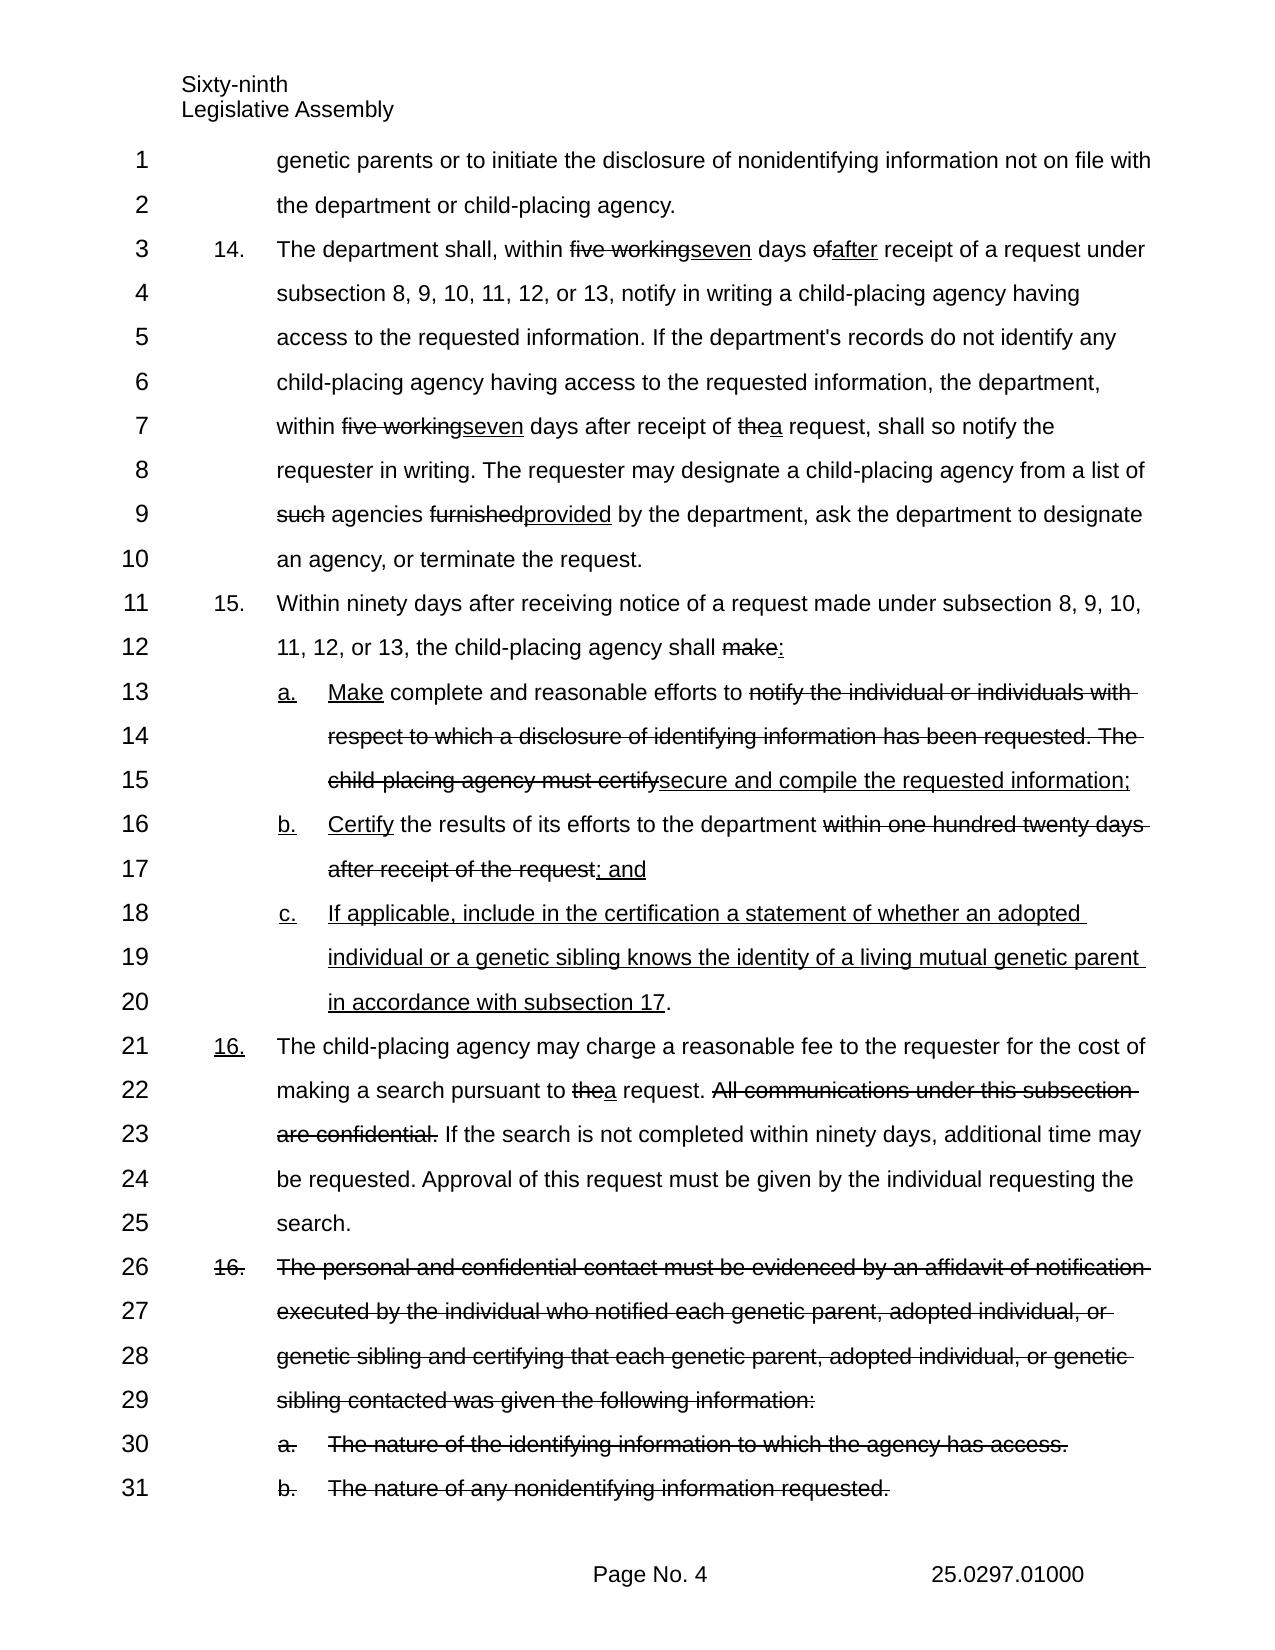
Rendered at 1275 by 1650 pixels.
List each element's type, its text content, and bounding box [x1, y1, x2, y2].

text c. If applicable, include in the certification a statement of whether an adopted individual or a genetic sibling knows the identity of a living mutual genetic parent in accordance with subsection 17. [181, 886, 1154, 1019]
text a. Make complete and reasonable efforts to notify the individual or individuals with respect to which a disclosure of identifying information has been requested. The child‑placing agency must certifysecure and compile the requested information; [181, 664, 1154, 797]
text b. The nature of any nonidentifying information requested. [181, 1461, 1154, 1506]
text 16. The child‑placing agency may charge a reasonable fee to the requester for the cost of making a search pursuant to thea request. All communications under this subsection are confidential. If the search is not completed within ninety days, additional time may be requested. Approval of this request must be given by the individual requesting the search. [181, 1019, 1154, 1240]
text 14. The department shall, within five workingseven days ofafter receipt of a request under subsection 8, 9, 10, 11, 12, or 13, notify in writing a child‑placing agency having access to the requested information. If the department's records do not identify any child‑placing agency having access to the requested information, the department, within five workingseven days after receipt of thea request, shall so notify the requester in writing. The requester may designate a child‑placing agency from a list of such agencies furnishedprovided by the department, ask the department to designate an agency, or terminate the request. [181, 222, 1154, 576]
text a. The nature of the identifying information to which the agency has access. [181, 1417, 1154, 1461]
text 16. The personal and confidential contact must be evidenced by an affidavit of notification executed by the individual who notified each genetic parent, adopted individual, or genetic sibling and certifying that each genetic parent, adopted individual, or genetic sibling contacted was given the following information: [181, 1240, 1154, 1417]
text b. Certify the results of its efforts to the department within one hundred twenty days after receipt of the request; and [181, 797, 1154, 886]
text genetic parents or to initiate the disclosure of nonidentifying information not on file with the department or child‑placing agency. [181, 133, 1154, 222]
text 15. Within ninety days after receiving notice of a request made under subsection 8, 9, 10, 11, 12, or 13, the child‑placing agency shall make: [181, 576, 1154, 664]
